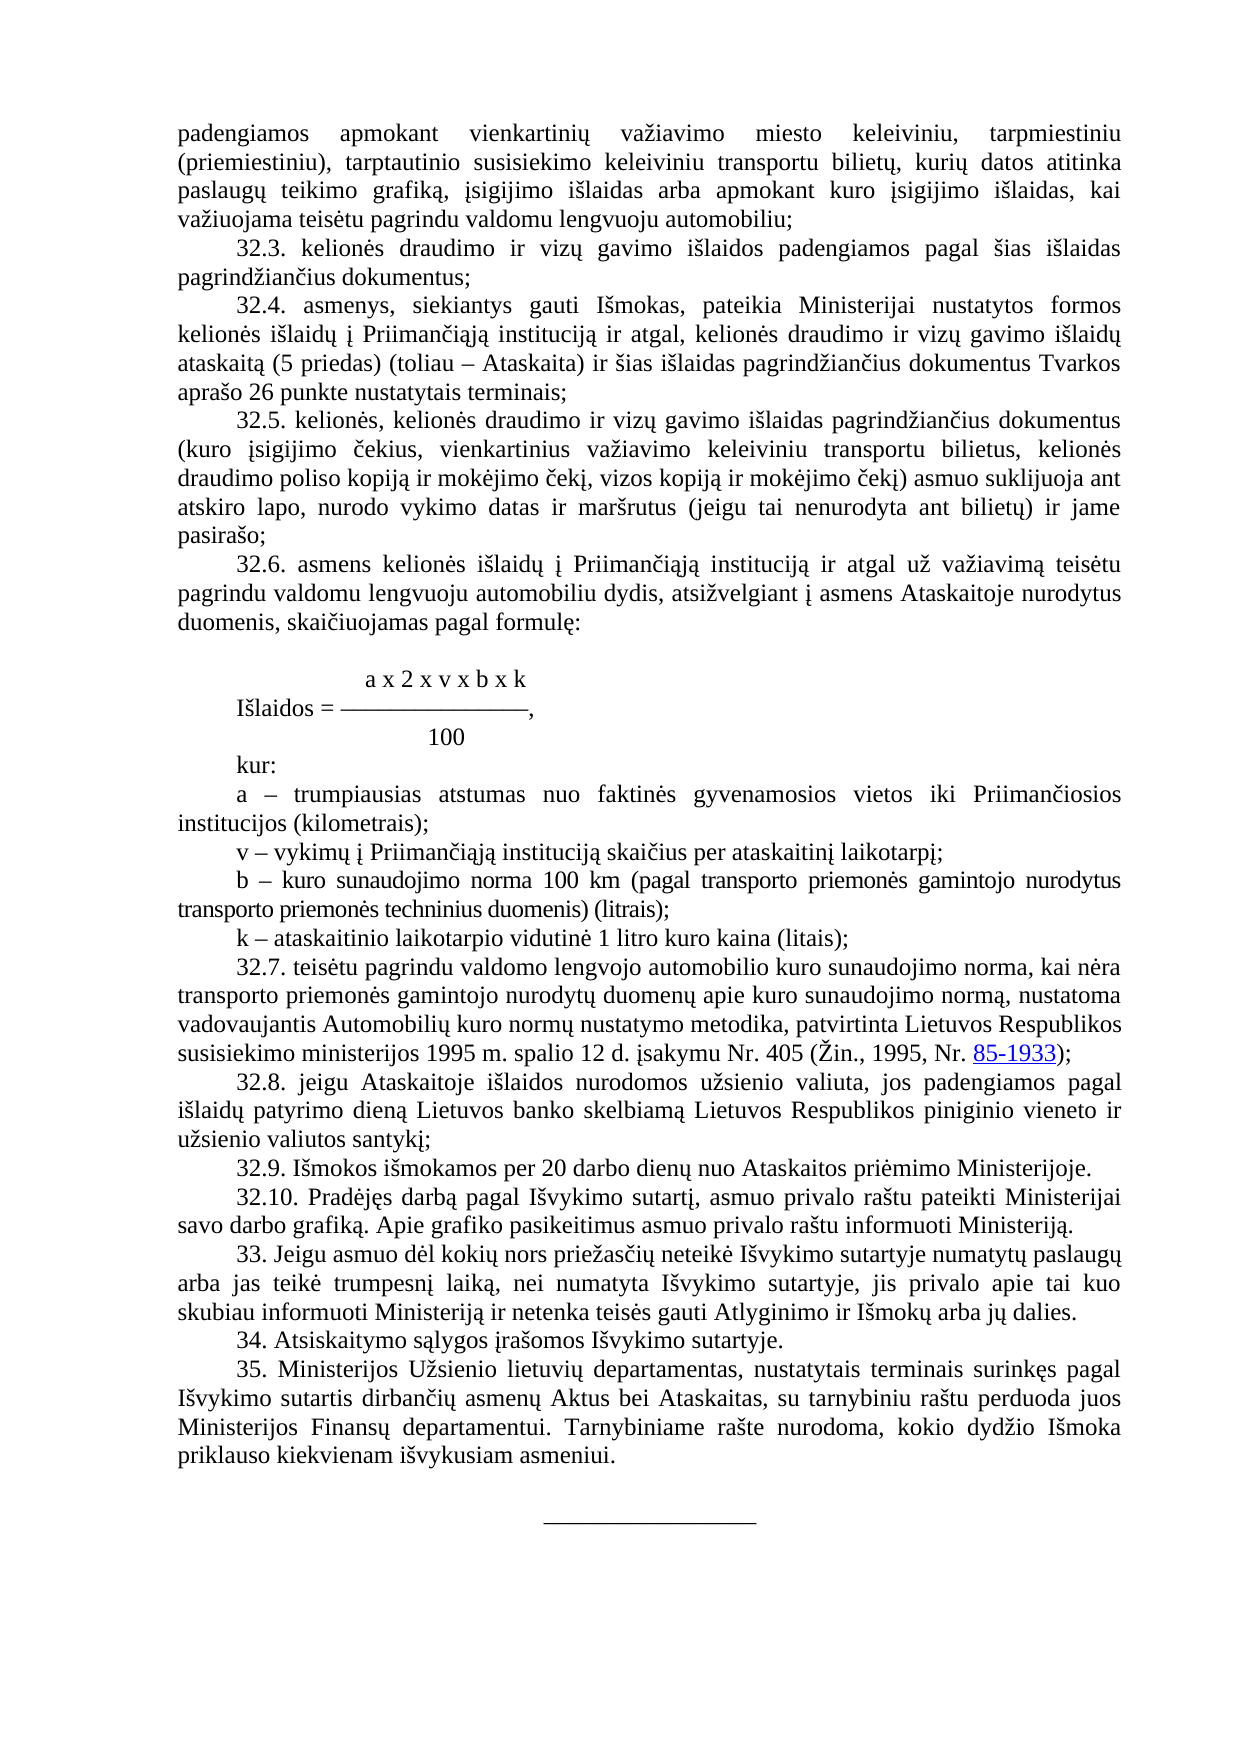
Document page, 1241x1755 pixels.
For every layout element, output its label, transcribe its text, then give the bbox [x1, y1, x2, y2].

text _________________ [177, 1498, 1122, 1527]
text 100 [427, 722, 1122, 751]
text 32.5. kelionės, kelionės draudimo ir vizų gavimo išlaidas pagrindžiančius dokumentus (kuro įsigijimo čekius, vienkartinius važiavimo keleiviniu transportu bilietus, kelionės draudimo poliso kopiją ir mokėjimo čekį, vizos kopiją ir mokėjimo čekį) asmuo suklijuoja ant atskiro lapo, nurodo vykimo datas ir maršrutus (jeigu tai nenurodyta ant bilietų) ir jame pasirašo; [177, 406, 1122, 549]
text 32.6. asmens kelionės išlaidų į Priimančiąją instituciją ir atgal už važiavimą teisėtu pagrindu valdomu lengvuoju automobiliu dydis, atsižvelgiant į asmens Ataskaitoje nurodytus duomenis, skaičiuojamas pagal formulę: [177, 549, 1122, 636]
text padengiamos apmokant vienkartinių važiavimo miesto keleiviniu, tarpmiestiniu (priemiestiniu), tarptautinio susisiekimo keleiviniu transportu bilietų, kurių datos atitinka paslaugų teikimo grafiką, įsigijimo išlaidas arba apmokant kuro įsigijimo išlaidas, kai važiuojama teisėtu pagrindu valdomu lengvuoju automobiliu; [177, 118, 1122, 233]
text Išlaidos = –––––––––––––––, [177, 693, 1122, 722]
text a – trumpiausias atstumas nuo faktinės gyvenamosios vietos iki Priimančiosios institucijos (kilometrais); [177, 779, 1122, 837]
text k – ataskaitinio laikotarpio vidutinė 1 litro kuro kaina (litais); [177, 923, 1122, 952]
text v – vykimų į Priimančiąją instituciją skaičius per ataskaitinį laikotarpį; [177, 837, 1122, 866]
text 32.8. jeigu Ataskaitoje išlaidos nurodomos užsienio valiuta, jos padengiamos pagal išlaidų patyrimo dieną Lietuvos banko skelbiamą Lietuvos Respublikos piniginio vieneto ir užsienio valiutos santykį; [177, 1067, 1122, 1153]
text 32.3. kelionės draudimo ir vizų gavimo išlaidos padengiamos pagal šias išlaidas pagrindžiančius dokumentus; [177, 233, 1122, 291]
text kur: [177, 751, 1122, 779]
text 32.4. asmenys, siekiantys gauti Išmokas, pateikia Ministerijai nustatytos formos kelionės išlaidų į Priimančiąją instituciją ir atgal, kelionės draudimo ir vizų gavimo išlaidų ataskaitą (5 priedas) (toliau – Ataskaita) ir šias išlaidas pagrindžiančius dokumentus Tvarkos aprašo 26 punkte nustatytais terminais; [177, 291, 1122, 406]
text 35. Ministerijos Užsienio lietuvių departamentas, nustatytais terminais surinkęs pagal Išvykimo sutartis dirbančių asmenų Aktus bei Ataskaitas, su tarnybiniu raštu perduoda juos Ministerijos Finansų departamentui. Tarnybiniame rašte nurodoma, kokio dydžio Išmoka priklauso kiekvienam išvykusiam asmeniui. [177, 1354, 1122, 1469]
text b – kuro sunaudojimo norma 100 km (pagal transporto priemonės gamintojo nurodytus transporto priemonės techninius duomenis) (litrais); [177, 866, 1122, 923]
text 33. Jeigu asmuo dėl kokių nors priežasčių neteikė Išvykimo sutartyje numatytų paslaugų arba jas teikė trumpesnį laiką, nei numatyta Išvykimo sutartyje, jis privalo apie tai kuo skubiau informuoti Ministeriją ir netenka teisės gauti Atlyginimo ir Išmokų arba jų dalies. [177, 1239, 1122, 1326]
text 32.10. Pradėjęs darbą pagal Išvykimo sutartį, asmuo privalo raštu pateikti Ministerijai savo darbo grafiką. Apie grafiko pasikeitimus asmuo privalo raštu informuoti Ministeriją. [177, 1182, 1122, 1239]
text 32.7. teisėtu pagrindu valdomo lengvojo automobilio kuro sunaudojimo norma, kai nėra transporto priemonės gamintojo nurodytų duomenų apie kuro sunaudojimo normą, nustatoma vadovaujantis Automobilių kuro normų nustatymo metodika, patvirtinta Lietuvos Respublikos susisiekimo ministerijos 1995 m. spalio 12 d. įsakymu Nr. 405 (Žin., 1995, Nr. 85-1933); [177, 952, 1122, 1067]
text a x 2 x v x b x k [177, 664, 1122, 693]
text 32.9. Išmokos išmokamos per 20 darbo dienų nuo Ataskaitos priėmimo Ministerijoje. [177, 1153, 1122, 1182]
text 34. Atsiskaitymo sąlygos įrašomos Išvykimo sutartyje. [177, 1326, 1122, 1354]
